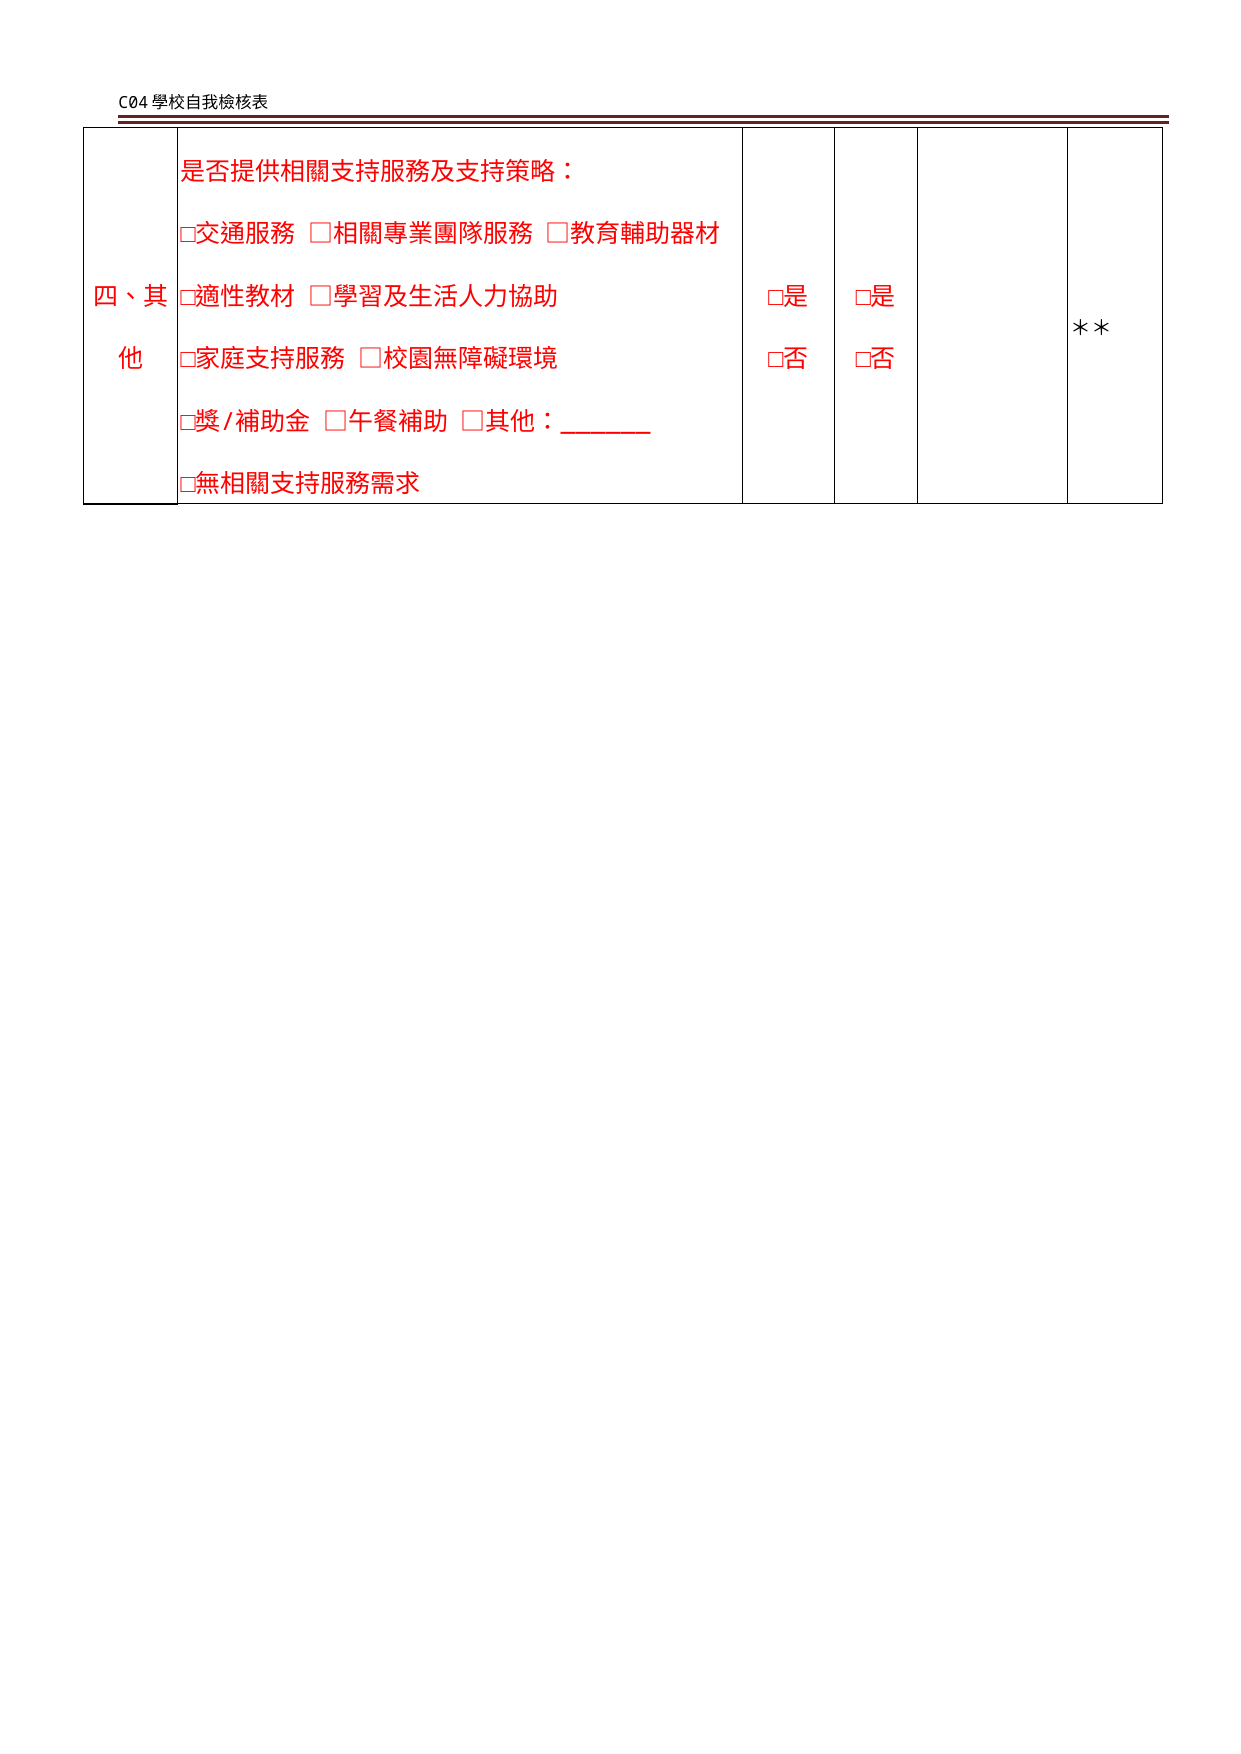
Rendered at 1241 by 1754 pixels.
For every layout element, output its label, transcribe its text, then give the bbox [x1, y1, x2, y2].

table_cell ＊＊ [1068, 128, 1162, 503]
table_cell □是 □否 [835, 128, 917, 503]
table_cell [918, 128, 1067, 503]
table_cell 是否提供相關支持服務及支持策略： □交通服務 □相關專業團隊服務 □教育輔助器材 □適性教材 □學習及生活人力協助 □家庭支持服務 □校園無障礙環境 □獎/補助金 □午餐補助 □其他：______ □無相關支持服務需求 [178, 128, 742, 503]
table_cell □是 □否 [743, 128, 834, 503]
table_cell 四、其他 [84, 128, 177, 503]
